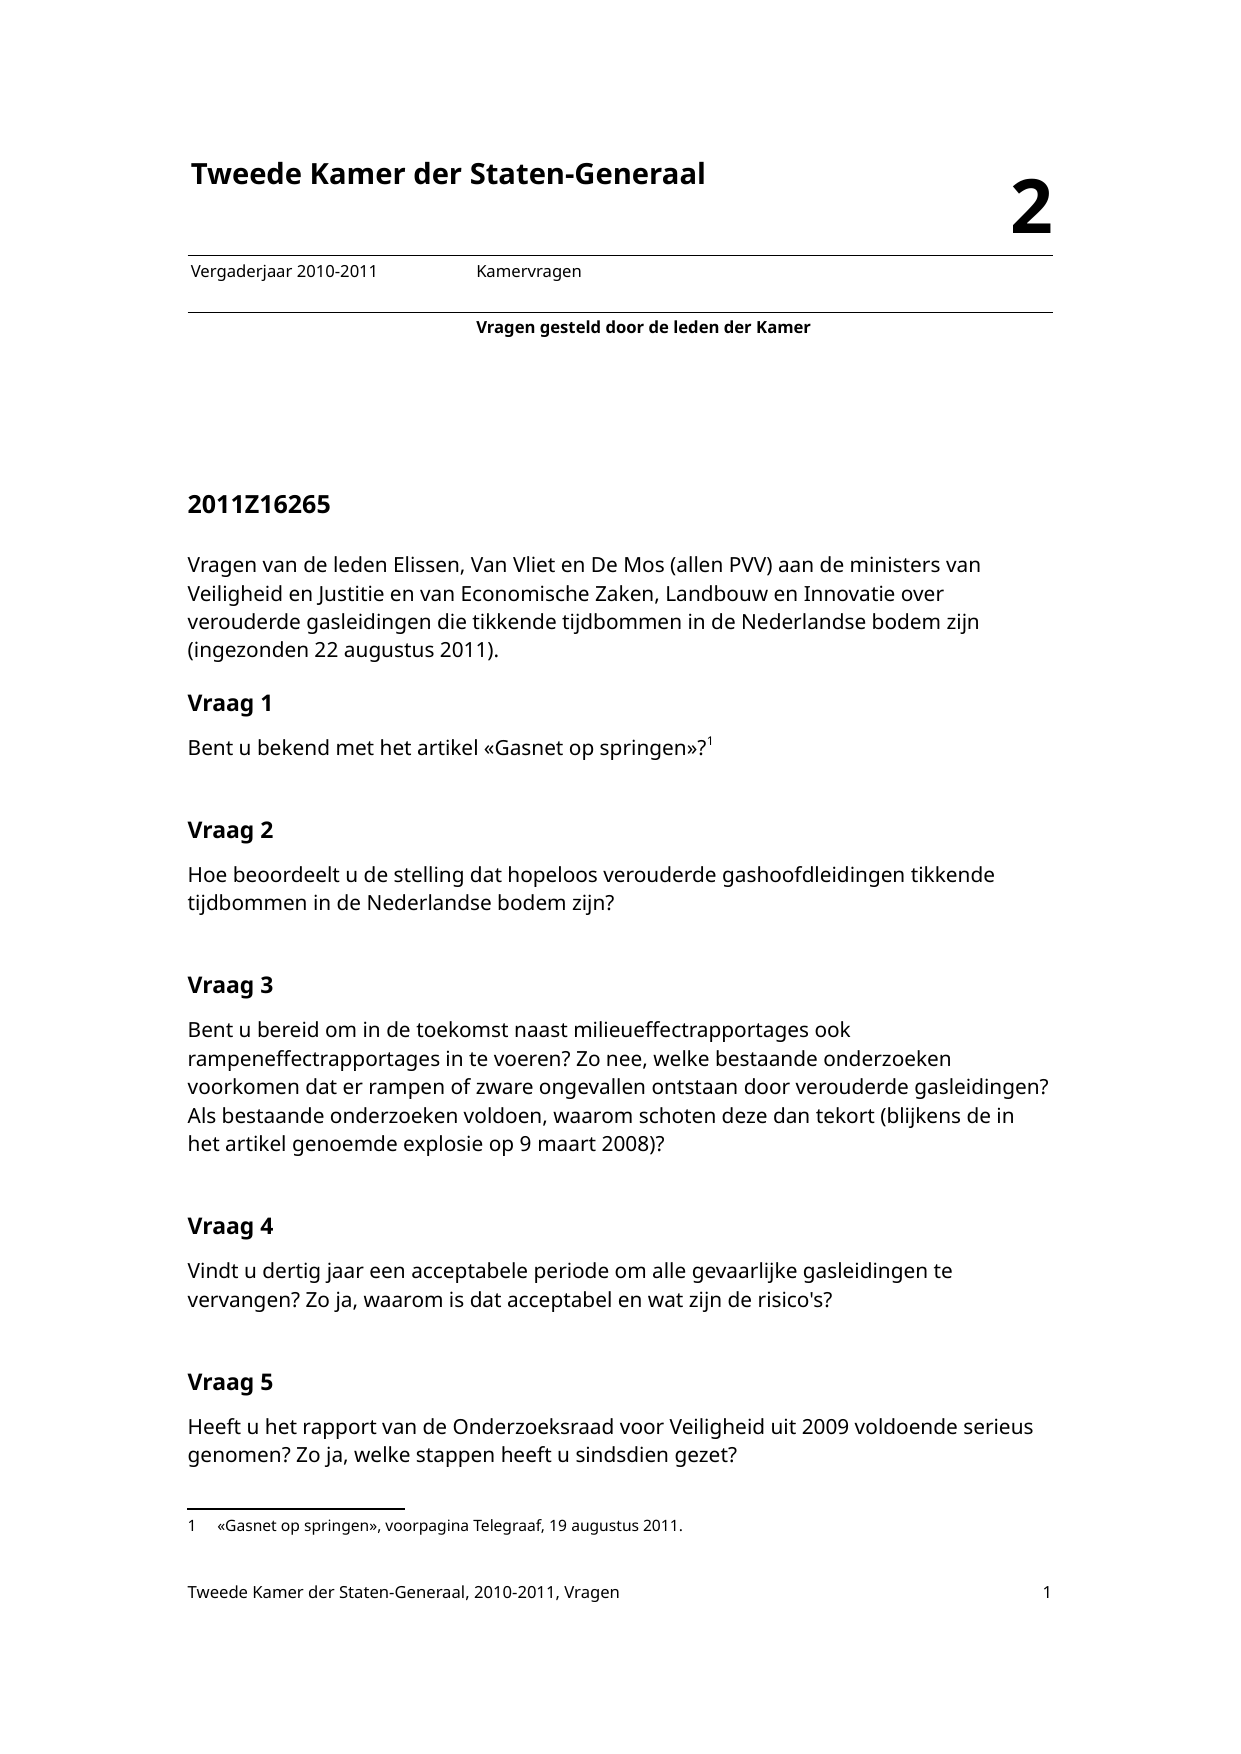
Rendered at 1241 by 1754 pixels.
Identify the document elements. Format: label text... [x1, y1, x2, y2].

table_cell Kamervragen [473, 256, 1053, 312]
table_header Tweede Kamer der Staten-Generaal [188, 150, 879, 255]
subtitle Vraag 5 [187, 1366, 1053, 1397]
text Heeft u het rapport van de Onderzoeksraad voor Veiligheid uit 2009 voldoende serieus genomen? Zo ja, welke stappen heeft u sindsdien gezet? [187, 1412, 1053, 1469]
text 2011Z16265 [187, 487, 1053, 521]
subtitle Vraag 1 [187, 687, 1053, 718]
text «Gasnet op springen», voorpagina Telegraaf, 19 augustus 2011. [187, 1508, 1053, 1536]
table_header 2 [880, 150, 1053, 255]
text Bent u bereid om in de toekomst naast milieueffectrapportages ook rampeneffectrapportages in te voeren? Zo nee, welke bestaande onderzoeken voorkomen dat er rampen of zware ongevallen ontstaan door verouderde gasleidingen? Als bestaande onderzoeken voldoen, waarom schoten deze dan tekort (blijkens de in het artikel genoemde explosie op 9 maart 2008)? [187, 1016, 1053, 1158]
table_cell Vragen gesteld door de leden der Kamer [473, 313, 1053, 339]
table_cell [188, 313, 473, 339]
text Vindt u dertig jaar een acceptabele periode om alle gevaarlijke gasleidingen te vervangen? Zo ja, waarom is dat acceptabel en wat zijn de risico's? [187, 1257, 1053, 1313]
table_cell Vergaderjaar 2010-2011 [188, 256, 473, 312]
text Bent u bekend met het artikel «Gasnet op springen»? [187, 733, 1053, 761]
subtitle Vraag 4 [187, 1210, 1053, 1242]
subtitle Vraag 3 [187, 969, 1053, 1001]
text Hoe beoordeelt u de stelling dat hopeloos verouderde gashoofdleidingen tikkende tijdbommen in de Nederlandse bodem zijn? [187, 860, 1053, 917]
subtitle Vraag 2 [187, 814, 1053, 845]
text Vragen van de leden Elissen, Van Vliet en De Mos (allen PVV) aan de ministers van Veiligheid en Justitie en van Economische Zaken, Landbouw en Innovatie over verouderde gasleidingen die tikkende tijdbommen in de Nederlandse bodem zijn (ingezonden 22 augustus 2011). [187, 550, 1053, 664]
